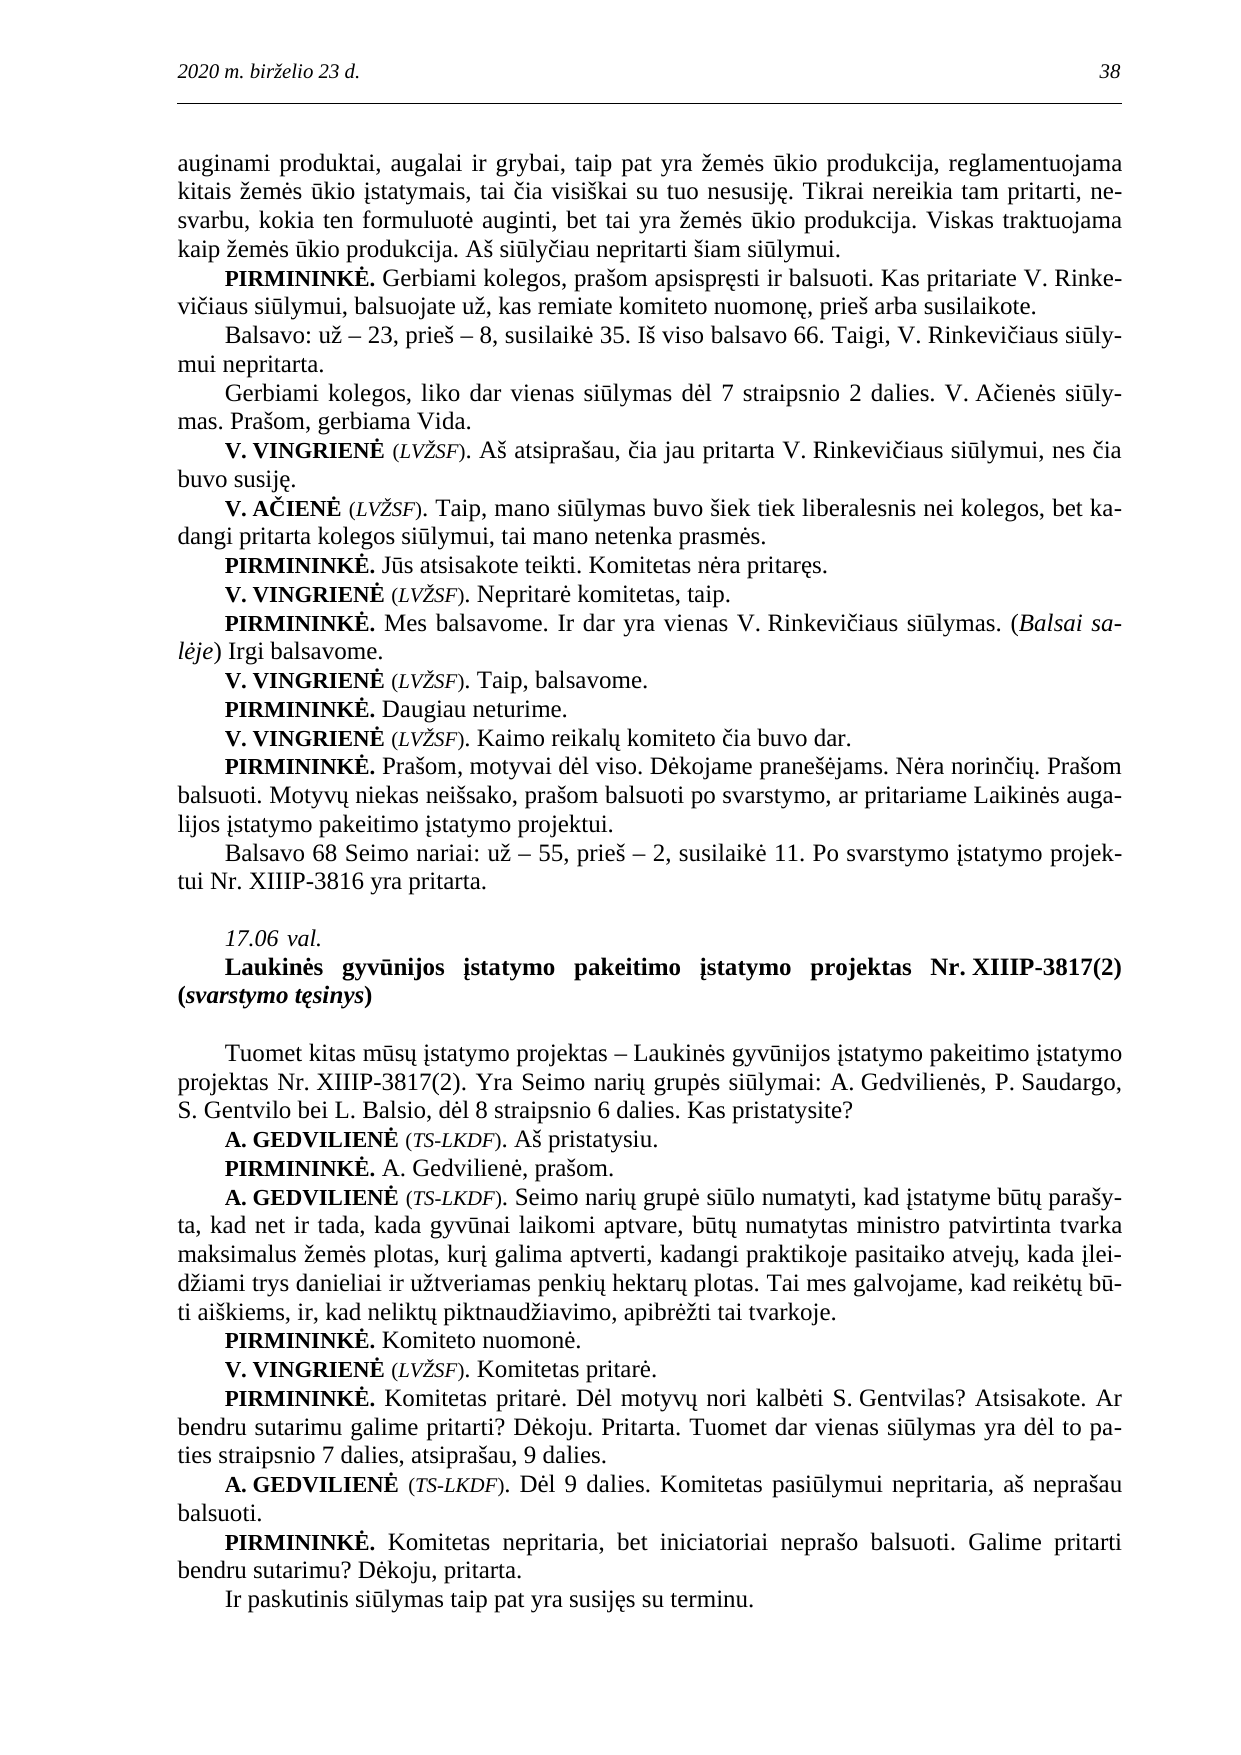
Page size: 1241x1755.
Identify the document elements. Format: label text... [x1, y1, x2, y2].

text Ger­bia­mi ko­le­gos, li­ko dar vie­nas siū­ly­mas dėl 7 straips­nio 2 da­lies. V. Ačie­nės siū­ly­mas. Pra­šom, ger­bia­ma Vi­da. [177, 378, 1122, 435]
text V. VINGRIENĖ (LVŽSF). Ne­pri­ta­rė ko­mi­te­tas, taip. [177, 579, 1122, 608]
text A. GEDVILIENĖ (TS-LKDF). Aš pri­sta­ty­siu. [177, 1124, 1122, 1153]
text Bal­sa­vo 68 Sei­mo na­riai: už – 55, prieš – 2, su­si­lai­kė 11. Po svars­ty­mo įsta­ty­mo pro­jek­tui Nr. XIIIP-3816 yra pri­tar­ta. [177, 838, 1122, 895]
text PIRMININKĖ. Jūs at­si­sa­ko­te teik­ti. Ko­mi­te­tas nė­ra pri­ta­ręs. [177, 550, 1122, 579]
text Bal­sa­vo: už – 23, prieš – 8, su­si­lai­kė 35. Iš vi­so bal­sa­vo 66. Tai­gi, V. Rin­ke­vi­čiaus siū­ly­mui ne­pri­tar­ta. [177, 320, 1122, 378]
text V. VINGRIENĖ (LVŽSF). Ko­mi­te­tas pri­ta­rė. [177, 1354, 1122, 1383]
text V. AČIENĖ (LVŽSF). Taip, ma­no siū­ly­mas bu­vo šiek tiek li­be­ra­les­nis nei ko­le­gos, bet ka­dan­gi pri­tar­ta ko­le­gos siū­ly­mui, tai ma­no ne­ten­ka pras­mės. [177, 493, 1122, 550]
text PIRMININKĖ. Mes bal­sa­vo­me. Ir dar yra vie­nas V. Rin­ke­vi­čiaus siū­ly­mas. (Bal­sai sa­lėje) Ir­gi bal­sa­vo­me. [177, 608, 1122, 665]
text PIRMININKĖ. Ko­mi­te­tas ne­pri­ta­ria, bet ini­cia­to­riai ne­pra­šo bal­suo­ti. Ga­li­me pri­tar­ti ben­dru su­ta­ri­mu? Dė­ko­ju, pri­tar­ta. [177, 1527, 1122, 1584]
text PIRMININKĖ. Ko­mi­te­to nuo­mo­nė. [177, 1325, 1122, 1354]
text PIRMININKĖ. Ger­bia­mi ko­le­gos, pra­šom ap­si­spręs­ti ir bal­suo­ti. Kas pri­ta­ria­te V. Rin­ke­vi­čiaus siū­ly­mui, bal­suo­ja­te už, kas re­mia­te ko­mi­te­to nuo­mo­nę, prieš ar­ba su­si­lai­ko­te. [177, 263, 1122, 320]
text PIRMININKĖ. A. Ged­vi­lie­nė, pra­šom. [177, 1153, 1122, 1182]
text Tuo­met ki­tas mū­sų įsta­ty­mo pro­jek­tas – Lau­ki­nės gy­vū­ni­jos įsta­ty­mo pa­kei­ti­mo įsta­ty­mo pro­jek­tas Nr. XIIIP-3817(2). Yra Sei­mo na­rių gru­pės siū­ly­mai: A. Ged­vi­lie­nės, P. Sau­dar­go, S. Gent­vi­lo bei L. Bal­sio, dėl 8 straips­nio 6 da­lies. Kas pri­sta­ty­si­te? [177, 1038, 1122, 1124]
text PIRMININKĖ. Ko­mi­te­tas pri­ta­rė. Dėl mo­ty­vų no­ri kal­bė­ti S. Gent­vi­las? At­si­sa­ko­te. Ar ben­dru su­ta­ri­mu ga­li­me pri­tar­ti? Dė­ko­ju. Pri­tar­ta. Tuo­met dar vie­nas siū­ly­mas yra dėl to pa­ties straips­nio 7 da­lies, at­si­pra­šau, 9 da­lies. [177, 1383, 1122, 1469]
text V. VINGRIENĖ (LVŽSF). Aš at­si­pra­šau, čia jau pri­tar­ta V. Rin­ke­vi­čiaus siū­ly­mui, nes čia bu­vo su­si­ję. [177, 435, 1122, 493]
text A. GEDVILIENĖ (TS-LKDF). Dėl 9 da­lies. Ko­mi­te­tas pa­siū­ly­mui ne­pri­ta­ria, aš ne­pra­šau bal­suo­ti. [177, 1469, 1122, 1527]
text V. VINGRIENĖ (LVŽSF). Kai­mo rei­ka­lų ko­mi­te­to čia bu­vo dar. [177, 723, 1122, 751]
text A. GEDVILIENĖ (TS-LKDF). Sei­mo na­rių gru­pė siū­lo nu­ma­ty­ti, kad įsta­ty­me bū­tų pa­ra­šy­ta, kad net ir ta­da, ka­da gy­vū­nai lai­ko­mi ap­tva­re, bū­tų nu­ma­ty­tas mi­nist­ro pa­tvir­tin­ta tvar­ka mak­si­ma­lus že­mės plo­tas, ku­rį ga­li­ma ap­tver­ti, ka­dan­gi prak­ti­ko­je pa­si­tai­ko at­ve­jų, ka­da įlei­džia­mi trys da­nie­liai ir už­tve­ria­mas pen­kių hek­ta­rų plo­tas. Tai mes gal­vo­ja­me, kad rei­kė­tų bū­ti aiš­kiems, ir, kad ne­lik­tų pik­tnau­džia­vi­mo, api­brėž­ti tai tvar­ko­je. [177, 1182, 1122, 1325]
text Lau­ki­nės gy­vū­ni­jos įsta­ty­mo pa­kei­ti­mo įsta­ty­mo pro­jek­tas Nr. XIIIP-3817(2) (svars­ty­mo tę­si­nys) [177, 952, 1122, 1009]
text PIRMININKĖ. Pra­šom, mo­ty­vai dėl vi­so. Dė­ko­ja­me pra­ne­šė­jams. Nė­ra no­rin­čių. Pra­šom bal­suo­ti. Mo­ty­vų nie­kas ne­iš­sa­ko, pra­šom bal­suo­ti po svars­ty­mo, ar pri­ta­ria­me Lai­ki­nės au­ga­li­jos įsta­ty­mo pa­kei­ti­mo įsta­ty­mo pro­jek­tui. [177, 751, 1122, 838]
text au­gi­na­mi pro­duk­tai, au­ga­lai ir gry­bai, taip pat yra že­mės ūkio pro­duk­ci­ja, reg­la­men­tuo­ja­ma ki­tais že­mės ūkio įsta­ty­mais, tai čia vi­siš­kai su tuo ne­su­si­ję. Tik­rai ne­rei­kia tam pri­tar­ti, ne­svar­bu, ko­kia ten for­mu­luo­tė au­gin­ti, bet tai yra že­mės ūkio pro­duk­ci­ja. Vis­kas trak­tuo­ja­ma kaip že­mės ūkio pro­duk­ci­ja. Aš siū­ly­čiau ne­pri­tar­ti šiam siū­ly­mui. [177, 148, 1122, 263]
text Ir pas­ku­ti­nis siū­ly­mas taip pat yra su­si­jęs su ter­mi­nu. [177, 1584, 1122, 1613]
text 17.06 val. [224, 924, 1122, 952]
text V. VINGRIENĖ (LVŽSF). Taip, bal­sa­vo­me. [177, 665, 1122, 694]
text PIRMININKĖ. Dau­giau ne­tu­ri­me. [177, 694, 1122, 723]
